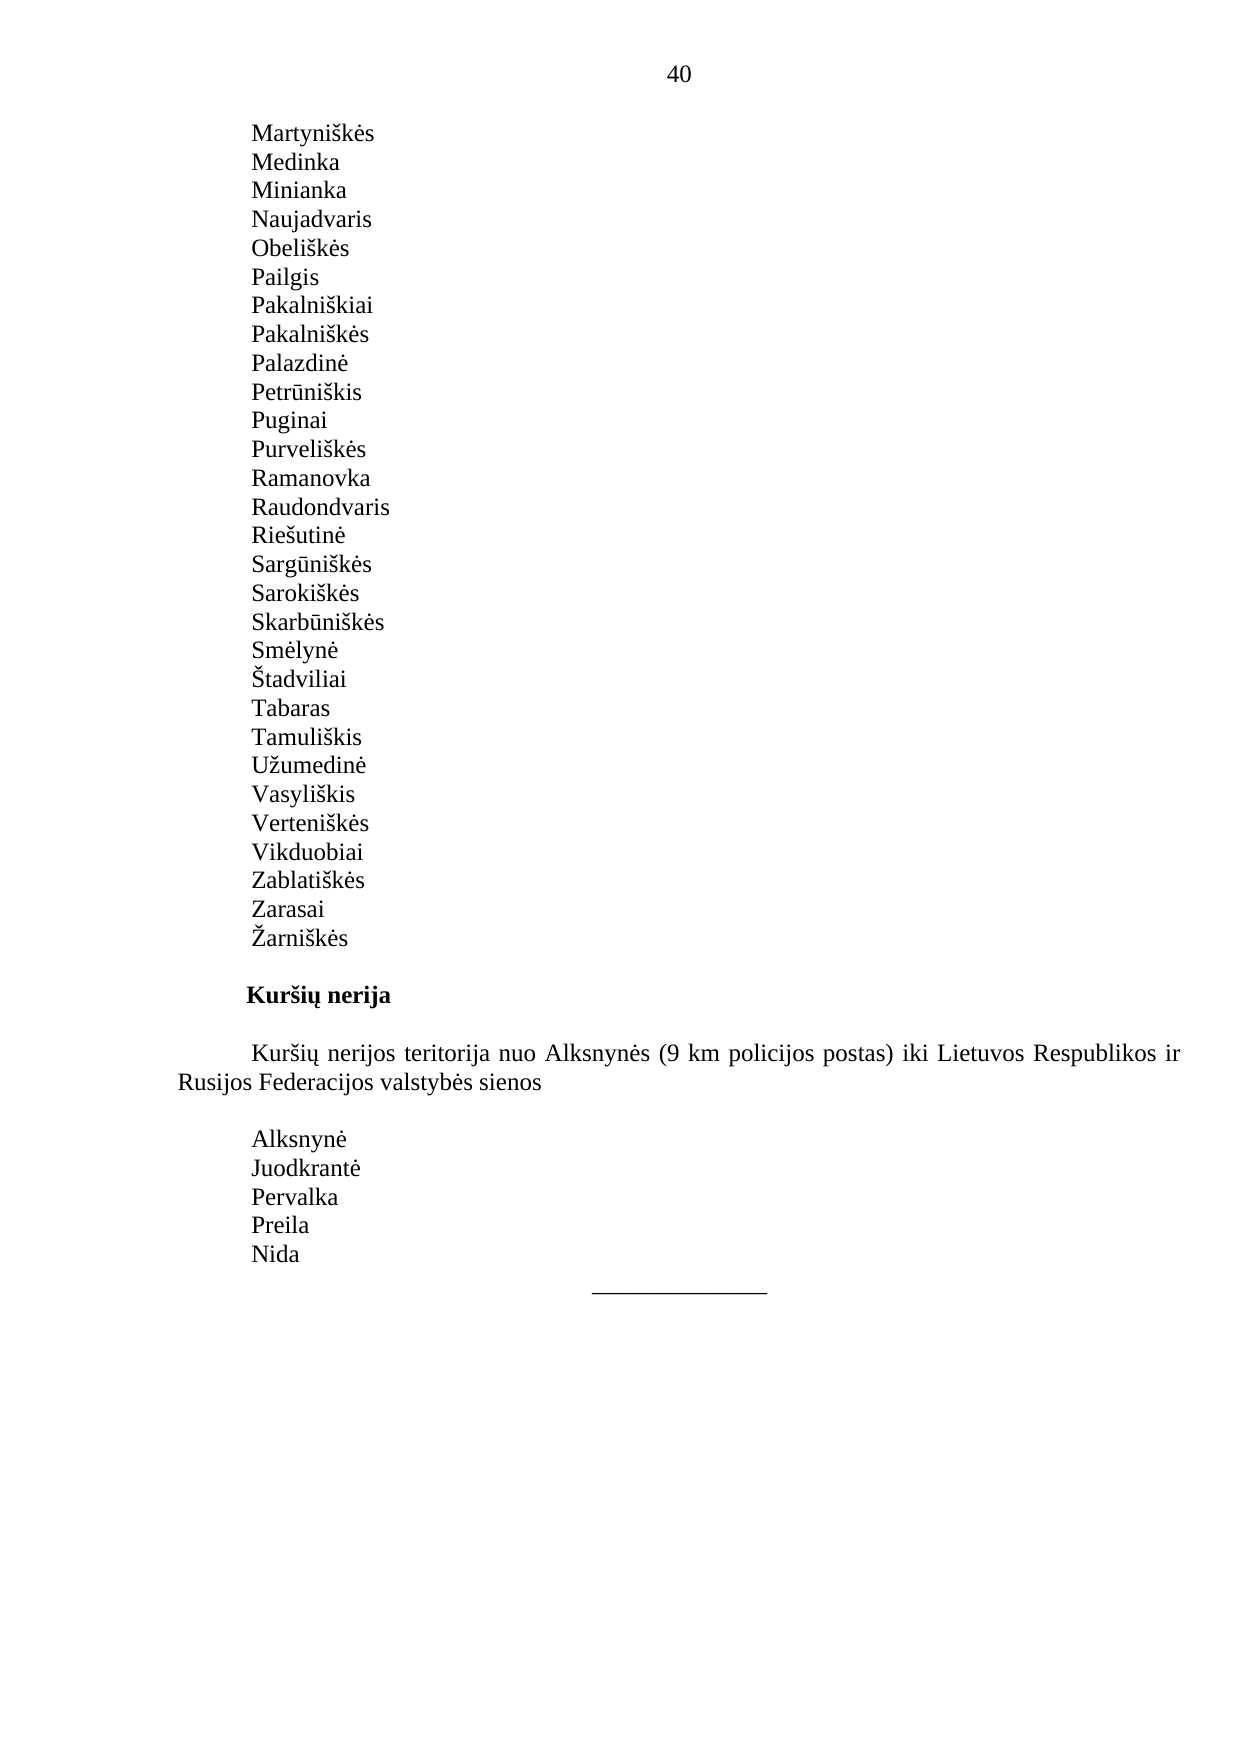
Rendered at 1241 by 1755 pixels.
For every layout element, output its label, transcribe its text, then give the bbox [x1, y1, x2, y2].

text Palazdinė [177, 348, 1181, 377]
text Vikduobiai [177, 837, 1181, 866]
text Smėlynė [177, 636, 1181, 664]
text Alksnynė [177, 1124, 1181, 1153]
text Tamuliškis [177, 722, 1181, 751]
text Minianka [177, 176, 1181, 204]
text Pakalniškiai [177, 291, 1181, 319]
text Zarasai [177, 894, 1181, 923]
text Purveliškės [177, 434, 1181, 463]
text Obeliškės [177, 233, 1181, 262]
text Petrūniškis [177, 377, 1181, 406]
text Preila [177, 1211, 1181, 1239]
text Riešutinė [177, 521, 1181, 549]
text Sargūniškės [177, 549, 1181, 578]
text Sarokiškės [177, 578, 1181, 607]
text Žarniškės [177, 923, 1181, 952]
text ______________ [177, 1268, 1181, 1297]
text Zablatiškės [177, 866, 1181, 894]
text Verteniškės [177, 808, 1181, 837]
text Nida [177, 1239, 1181, 1268]
text Kuršių nerija [246, 981, 1181, 1009]
text Štadviliai [177, 664, 1181, 693]
text Raudondvaris [177, 492, 1181, 521]
text Pakalniškės [177, 319, 1181, 348]
text Užumedinė [177, 751, 1181, 779]
text Ramanovka [177, 463, 1181, 492]
text Vasyliškis [177, 779, 1181, 808]
text Pailgis [177, 262, 1181, 291]
text Tabaras [177, 693, 1181, 722]
text Puginai [177, 406, 1181, 434]
text Martyniškės [177, 118, 1181, 147]
text Juodkrantė [177, 1153, 1181, 1182]
text Naujadvaris [177, 204, 1181, 233]
text Medinka [177, 147, 1181, 176]
text Pervalka [177, 1182, 1181, 1211]
text Kuršių nerijos teritorija nuo Alksnynės (9 km policijos postas) iki Lietuvos Respublikos ir Rusijos Federacijos valstybės sienos [177, 1038, 1181, 1096]
text Skarbūniškės [177, 607, 1181, 636]
